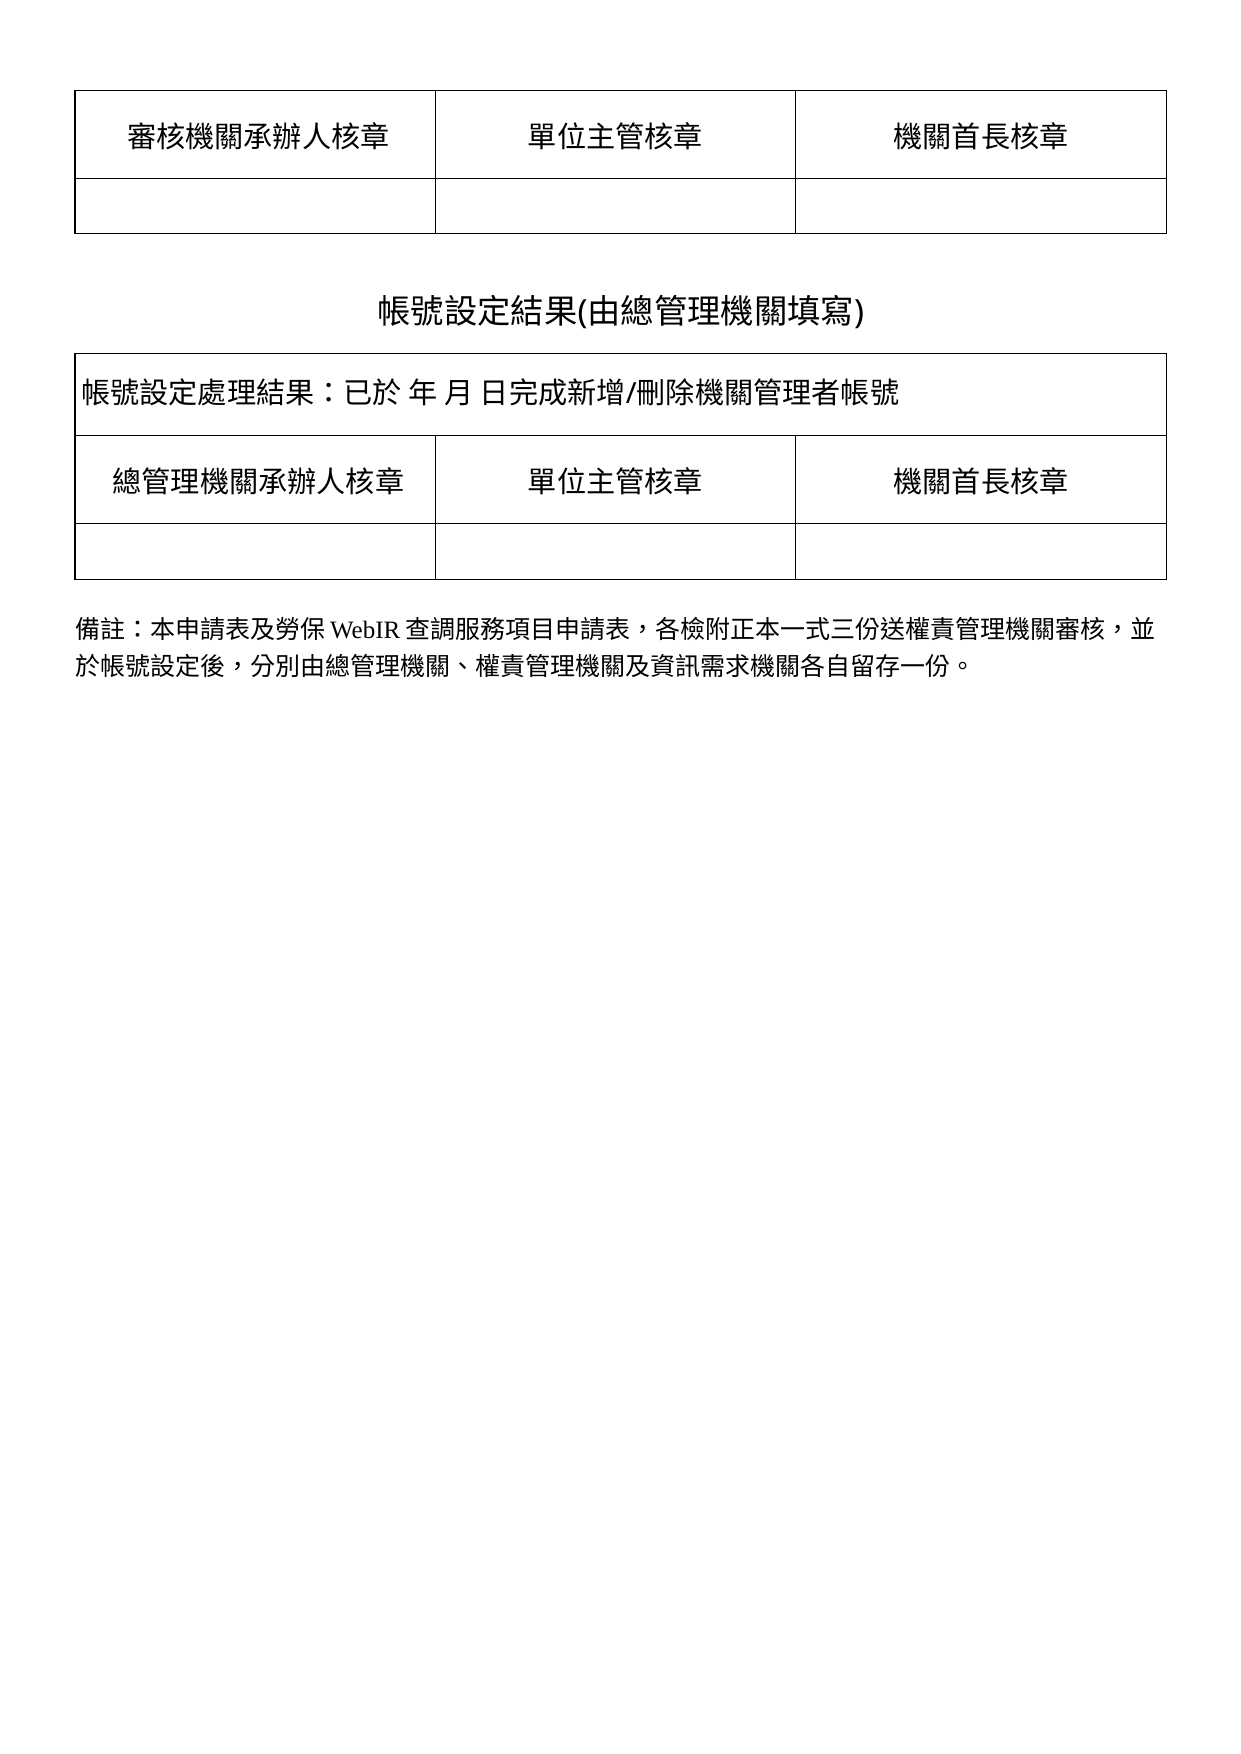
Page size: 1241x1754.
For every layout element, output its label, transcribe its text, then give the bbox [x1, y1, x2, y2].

table_header 帳號設定結果(由總管理機關填寫) [75, 272, 1166, 353]
table_cell 審核機關承辦人核章 [76, 91, 435, 178]
table_cell 總管理機關承辦人核章 [76, 436, 435, 523]
table_cell [436, 524, 795, 578]
table_cell 帳號設定處理結果：已於 年 月 日完成新增/刪除機關管理者帳號 [76, 354, 1166, 435]
table_cell [796, 179, 1166, 233]
table_cell 單位主管核章 [436, 436, 795, 523]
text 備註：本申請表及勞保WebIR查調服務項目申請表，各檢附正本一式三份送權責管理機關審核，並於帳號設定後，分別由總管理機關、權責管理機關及資訊需求機關各自留存一份。 [75, 609, 1165, 684]
table_cell [796, 524, 1166, 578]
table_cell [436, 179, 795, 233]
table_cell [76, 179, 435, 233]
table_cell 機關首長核章 [796, 436, 1166, 523]
table_cell 單位主管核章 [436, 91, 795, 178]
table_cell [76, 524, 435, 578]
table_cell 機關首長核章 [796, 91, 1166, 178]
